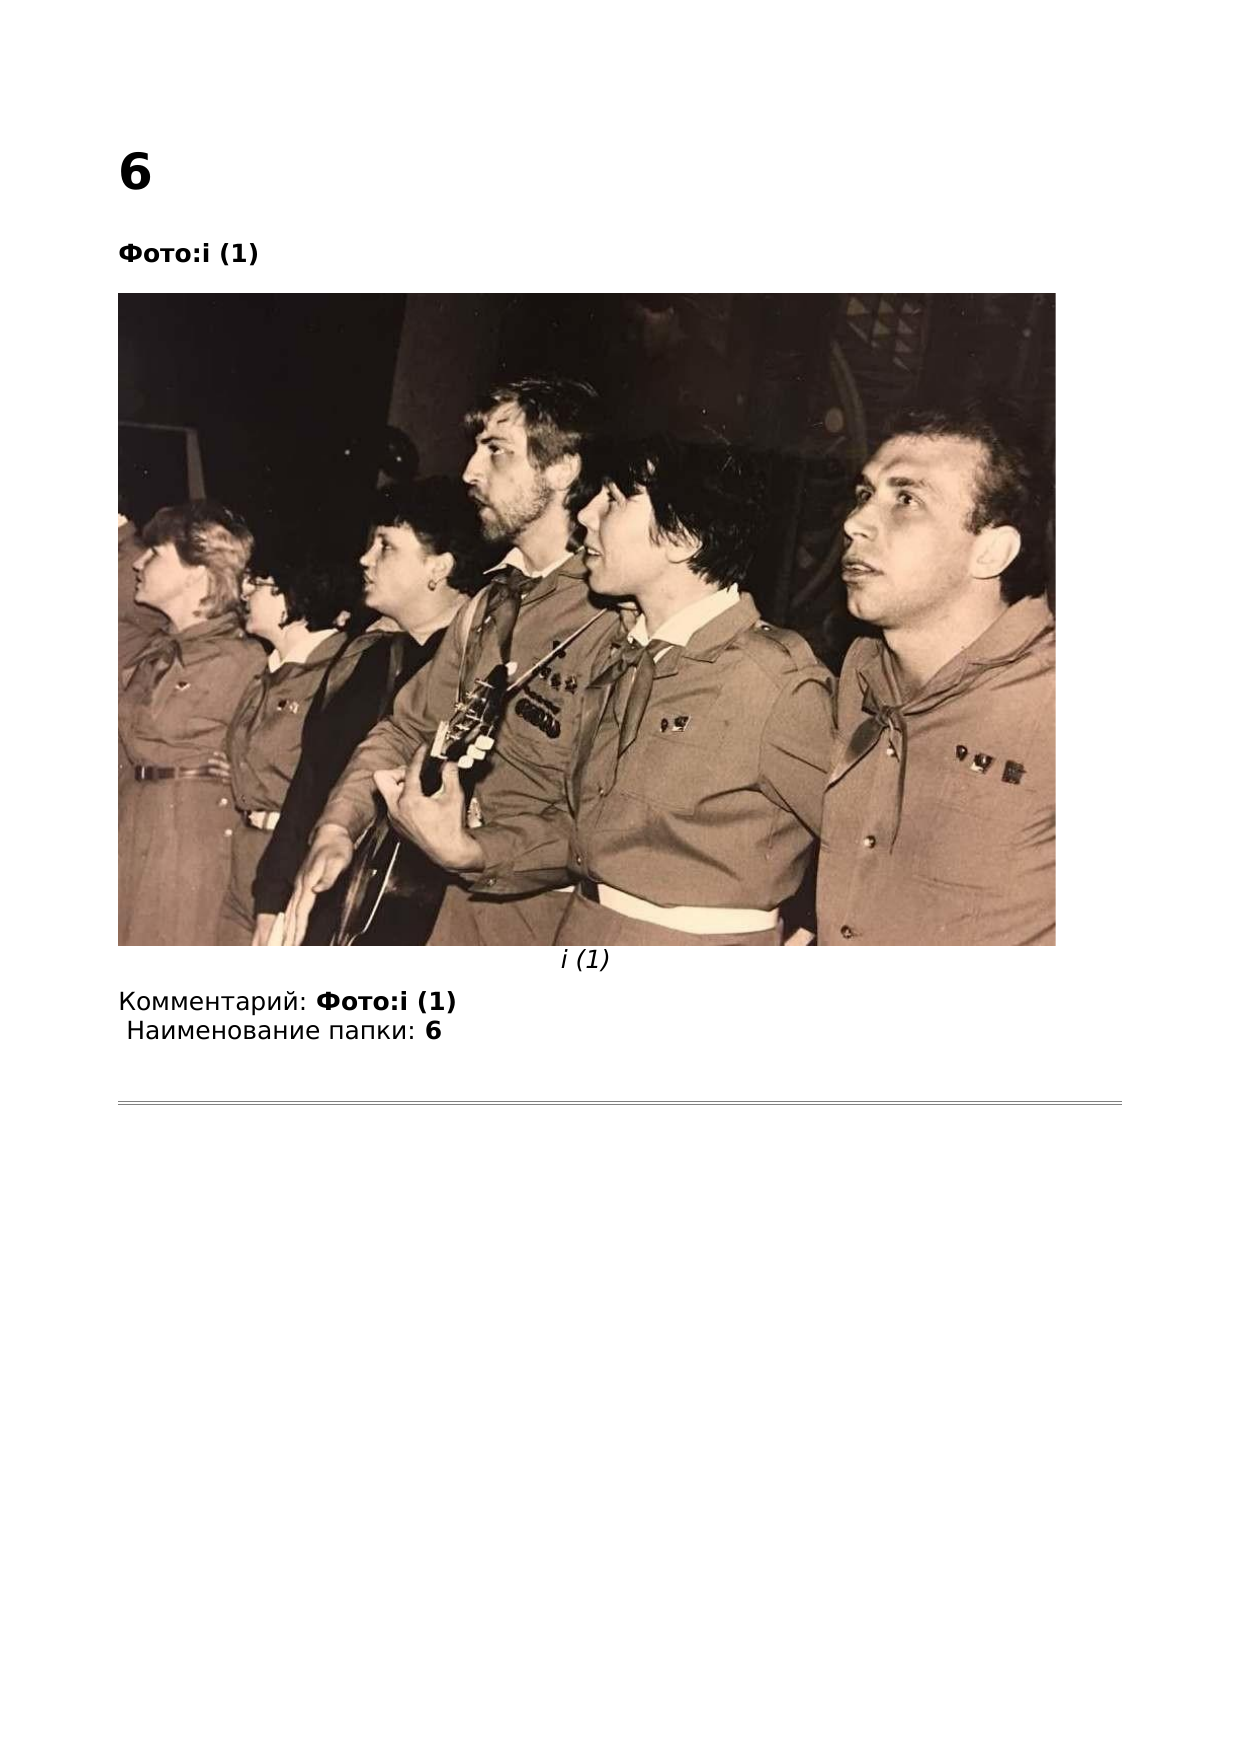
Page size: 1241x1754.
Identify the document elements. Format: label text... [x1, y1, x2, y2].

subtitle Фото:i (1) [118, 239, 1122, 268]
picture [118, 293, 1056, 946]
text i (1) [118, 946, 1056, 974]
subtitle 6 [118, 143, 1122, 201]
text Комментарий: Фото:i (1) Наименование папки: 6 [118, 987, 1122, 1074]
